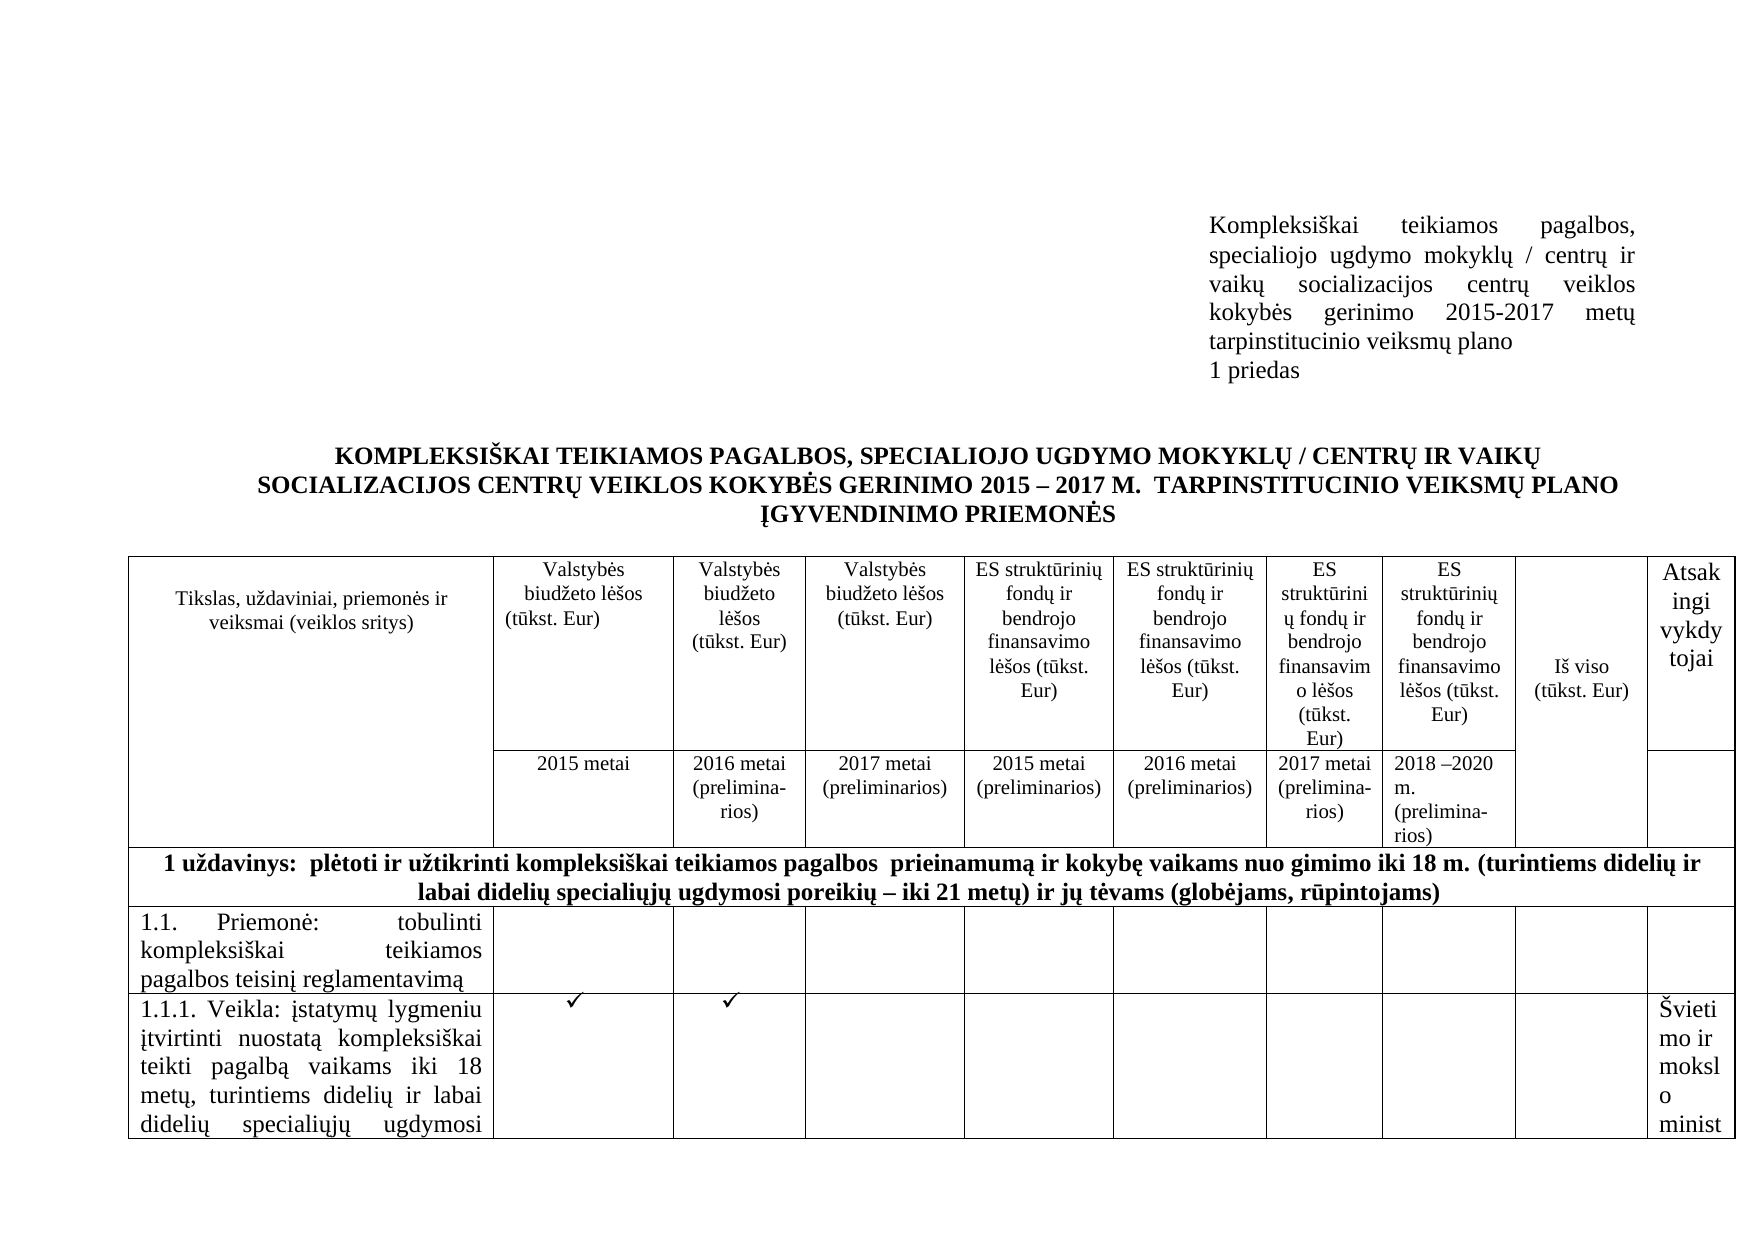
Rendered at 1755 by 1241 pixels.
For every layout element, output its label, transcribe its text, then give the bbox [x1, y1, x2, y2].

table_header ES struktūrinių fondų ir bendrojo finansavimo lėšos (tūkst. Eur) [1114, 557, 1266, 750]
table_cell 1 uždavinys: plėtoti ir užtikrinti kompleksiškai teikiamos pagalbos prieinamumą ir kokybę vaikams nuo gimimo iki 18 m. (turintiems didelių ir labai didelių specialiųjų ugdymosi poreikių – iki 21 metų) ir jų tėvams (globėjams, rūpintojams) [129, 848, 1734, 906]
text 1 priedas [1209, 355, 1636, 384]
table_header Atsakingi vykdytojai [1648, 557, 1734, 750]
table_cell 2016 metai (preliminarios) [1114, 751, 1266, 847]
table_header ES struktūrinių fondų ir bendrojo finansavimo lėšos (tūkst. Eur) [1267, 557, 1382, 750]
table_cell [494, 907, 673, 993]
table_cell [806, 907, 964, 993]
table_cell [1383, 994, 1515, 1138]
table_cell [1516, 907, 1647, 993]
table_header Iš viso (tūkst. Eur) [1516, 557, 1647, 847]
table_header ES struktūrinių fondų ir bendrojo finansavimo lėšos (tūkst. Eur) [1383, 557, 1515, 750]
table_cell  [494, 994, 673, 1138]
table_cell [1114, 907, 1266, 993]
table_cell [965, 994, 1113, 1138]
table_cell [1648, 751, 1734, 847]
table_cell [1516, 994, 1647, 1138]
table_cell [1383, 907, 1515, 993]
table_header valstybės biudžeto lėšos (tūkst. Eur) [674, 557, 805, 750]
table_cell [674, 907, 805, 993]
table_cell [965, 907, 1113, 993]
text KOMPLEKSIŠKAI TEIKIAMOS PAGALBOS, SPECIALIOJO UGDYMO MOKYKLŲ / CENTRŲ IR VAIKŲ SOCIALIZACIJOS CENTRŲ VEIKLOS KOKYBĖS GERINIMO 2015 – 2017 M. TARPINSTITUCINIO VEIKSMŲ PLANO ĮGYVENDINIMO PRIEMONĖS [240, 441, 1636, 527]
table_cell 2017 metai (preliminarios) [806, 751, 964, 847]
text Kompleksiškai teikiamos pagalbos, specialiojo ugdymo mokyklų / centrų ir vaikų socializacijos centrų veiklos kokybės gerinimo 2015-2017 metų tarpinstitucinio veiksmų plano [1209, 206, 1636, 355]
table_cell 2018 –2020 m. (prelimina- rios) [1383, 751, 1515, 847]
table_cell 2015 metai [494, 751, 673, 847]
table_header ES struktūrinių fondų ir bendrojo finansavimo lėšos (tūkst. Eur) [965, 557, 1113, 750]
table_cell [1114, 994, 1266, 1138]
table_header Tikslas, uždaviniai, priemonės ir veiksmai (veiklos sritys) [129, 557, 493, 847]
table_cell 1.1.1. Veikla: įstatymų lygmeniu įtvirtinti nuostatą kompleksiškai teikti pagalbą vaikams iki 18 metų, turintiems didelių ir labai didelių specialiųjų ugdymosi [129, 994, 493, 1138]
table_cell [1267, 907, 1382, 993]
table_header valstybės biudžeto lėšos (tūkst. Eur) [494, 557, 673, 750]
table_cell 1.1. Priemonė: tobulinti kompleksiškai teikiamos pagalbos teisinį reglamentavimą [129, 907, 493, 993]
table_cell 2017 metai (prelimina- rios) [1267, 751, 1382, 847]
table_cell Švietimo ir mokslo minist [1648, 994, 1734, 1138]
table_cell 2015 metai (preliminarios) [965, 751, 1113, 847]
table_header valstybės biudžeto lėšos (tūkst. Eur) [806, 557, 964, 750]
table_cell  [674, 994, 805, 1138]
table_cell [1648, 907, 1734, 993]
table_cell [806, 994, 964, 1138]
table_cell [1267, 994, 1382, 1138]
table_cell 2016 metai (prelimina-rios) [674, 751, 805, 847]
